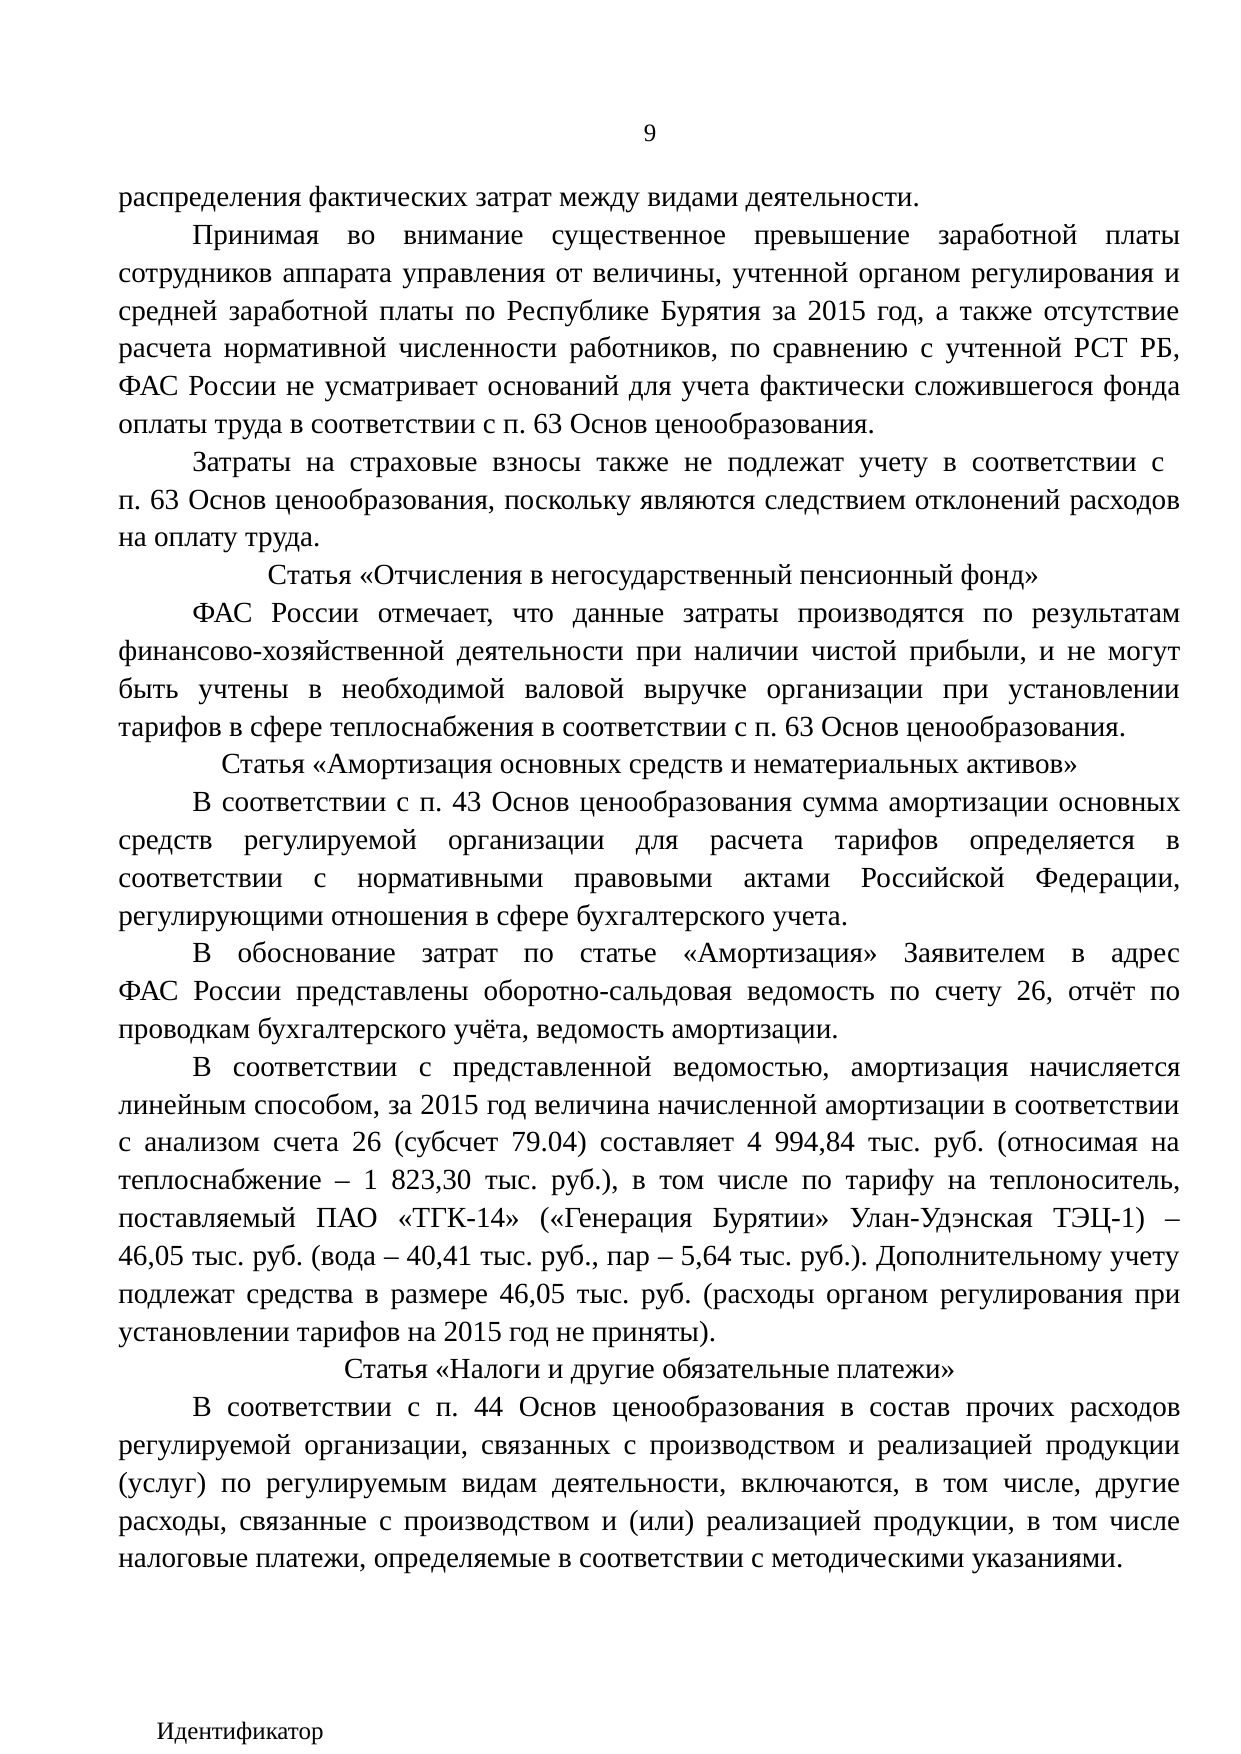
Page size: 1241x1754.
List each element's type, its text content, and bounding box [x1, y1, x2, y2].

text В соответствии с п. 43 Основ ценообразования сумма амортизации основных средств регулируемой организации для расчета тарифов определяется в соответствии с нормативными правовыми актами Российской Федерации, регулирующими отношения в сфере бухгалтерского учета. [118, 781, 1181, 933]
text В соответствии с п. 44 Основ ценообразования в состав прочих расходов регулируемой организации, связанных с производством и реализацией продукции (услуг) по регулируемым видам деятельности, включаются, в том числе, другие расходы, связанные с производством и (или) реализацией продукции, в том числе налоговые платежи, определяемые в соответствии с методическими указаниями. [118, 1386, 1181, 1575]
text ФАС России отмечает, что данные затраты производятся по результатам финансово-хозяйственной деятельности при наличии чистой прибыли, и не могут быть учтены в необходимой валовой выручке организации при установлении тарифов в сфере теплоснабжения в соответствии с п. 63 Основ ценообразования. [118, 592, 1181, 743]
text В обоснование затрат по статье «Амортизация» Заявителем в адрес ФАС России представлены оборотно-сальдовая ведомость по счету 26, отчёт по проводкам бухгалтерского учёта, ведомость амортизации. [118, 933, 1181, 1046]
text Принимая во внимание существенное превышение заработной платы сотрудников аппарата управления от величины, учтенной органом регулирования и средней заработной платы по Республике Бурятия за 2015 год, а также отсутствие расчета нормативной численности работников, по сравнению с учтенной РСТ РБ, ФАС России не усматривает оснований для учета фактически сложившегося фонда оплаты труда в соответствии с п. 63 Основ ценообразования. [118, 214, 1181, 441]
text Статья «Налоги и другие обязательные платежи» [118, 1348, 1181, 1386]
text Статья «Отчисления в негосударственный пенсионный фонд» [118, 554, 1181, 592]
text распределения фактических затрат между видами деятельности. [118, 176, 1181, 214]
text Затраты на страховые взносы также не подлежат учету в соответствии с п. 63 Основ ценообразования, поскольку являются следствием отклонений расходов на оплату труда. [118, 441, 1181, 554]
text Статья «Амортизация основных средств и нематериальных активов» [118, 743, 1181, 781]
text В соответствии с представленной ведомостью, амортизация начисляется линейным способом, за 2015 год величина начисленной амортизации в соответствии с анализом счета 26 (субсчет 79.04) составляет 4 994,84 тыс. руб. (относимая на теплоснабжение – 1 823,30 тыс. руб.), в том числе по тарифу на теплоноситель, поставляемый ПАО «ТГК-14» («Генерация Бурятии» Улан-Удэнская ТЭЦ-1) – 46,05 тыс. руб. (вода – 40,41 тыс. руб., пар – 5,64 тыс. руб.). Дополнительному учету подлежат средства в размере 46,05 тыс. руб. (расходы органом регулирования при установлении тарифов на 2015 год не приняты). [118, 1046, 1181, 1348]
